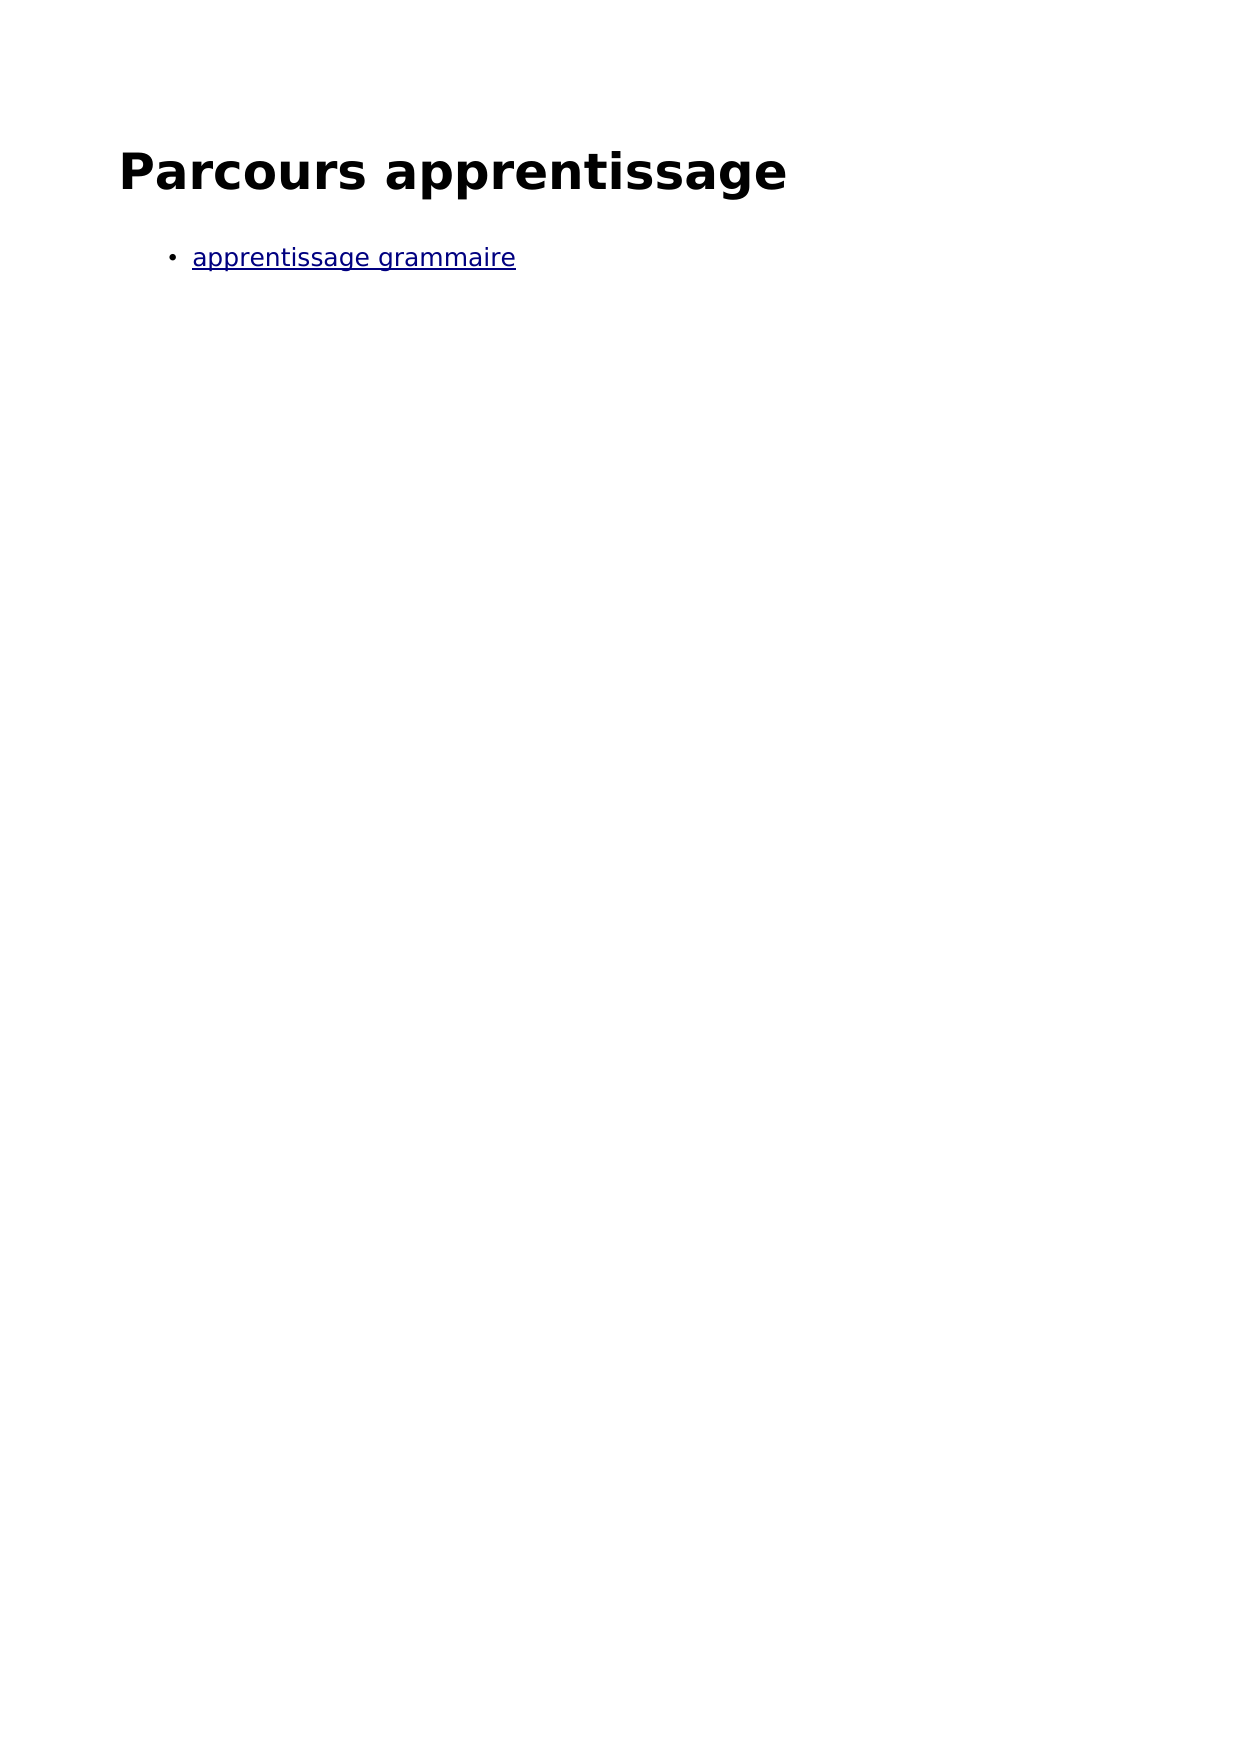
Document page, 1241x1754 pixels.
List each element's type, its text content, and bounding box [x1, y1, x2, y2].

list apprentissage grammaire [177, 243, 1122, 272]
subtitle Parcours apprentissage [118, 143, 1122, 201]
